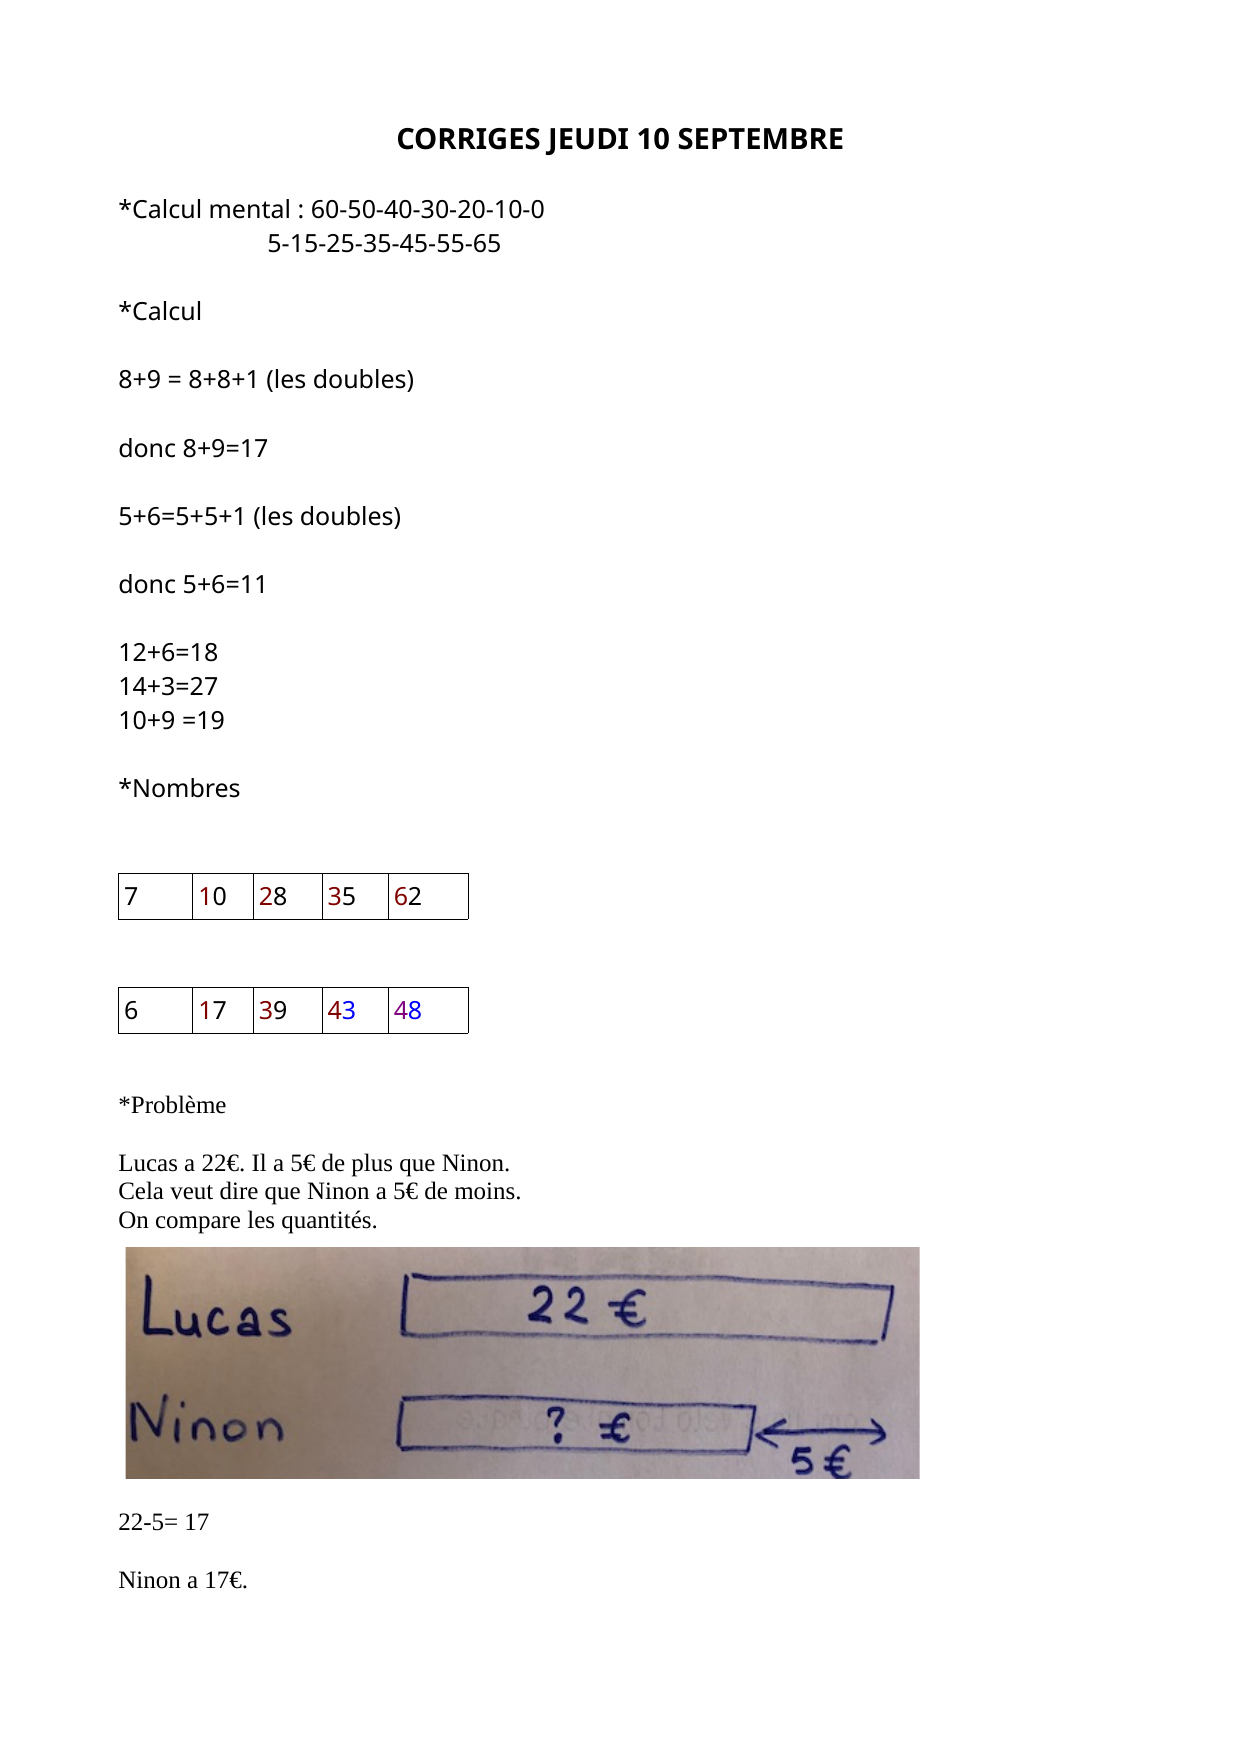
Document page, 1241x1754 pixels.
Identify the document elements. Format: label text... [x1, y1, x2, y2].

picture [125, 1247, 920, 1479]
text 5-15-25-35-45-55-65 [118, 226, 1122, 260]
text *Calcul [118, 294, 1122, 328]
table_header 35 [323, 874, 388, 919]
table_header 7 [119, 874, 192, 919]
table_header 28 [254, 874, 322, 919]
text *Nombres [118, 771, 1122, 805]
text CORRIGES JEUDI 10 SEPTEMBRE [118, 118, 1122, 158]
text 12+6=18 [118, 635, 1122, 669]
text 8+9 = 8+8+1 (les doubles) [118, 362, 1122, 396]
text 5+6=5+5+1 (les doubles) [118, 498, 1122, 532]
text Ninon a 17€. [118, 1565, 1122, 1593]
text *Calcul mental : 60-50-40-30-20-10-0 [118, 192, 1122, 226]
text Cela veut dire que Ninon a 5€ de moins. [118, 1176, 1122, 1205]
table_header 39 [254, 988, 322, 1033]
table_header 48 [389, 988, 468, 1033]
text 14+3=27 [118, 669, 1122, 703]
table_header 62 [389, 874, 468, 919]
table_header 43 [323, 988, 388, 1033]
table_header 6 [119, 988, 192, 1033]
text donc 8+9=17 [118, 430, 1122, 464]
text 10+9 =19 [118, 703, 1122, 737]
text donc 5+6=11 [118, 567, 1122, 601]
text *Problème [118, 1090, 1122, 1119]
text On compare les quantités. [118, 1205, 1122, 1234]
text 22-5= 17 [118, 1507, 1122, 1536]
table_header 10 [193, 874, 253, 919]
table_header 17 [193, 988, 253, 1033]
text Lucas a 22€. Il a 5€ de plus que Ninon. [118, 1148, 1122, 1176]
